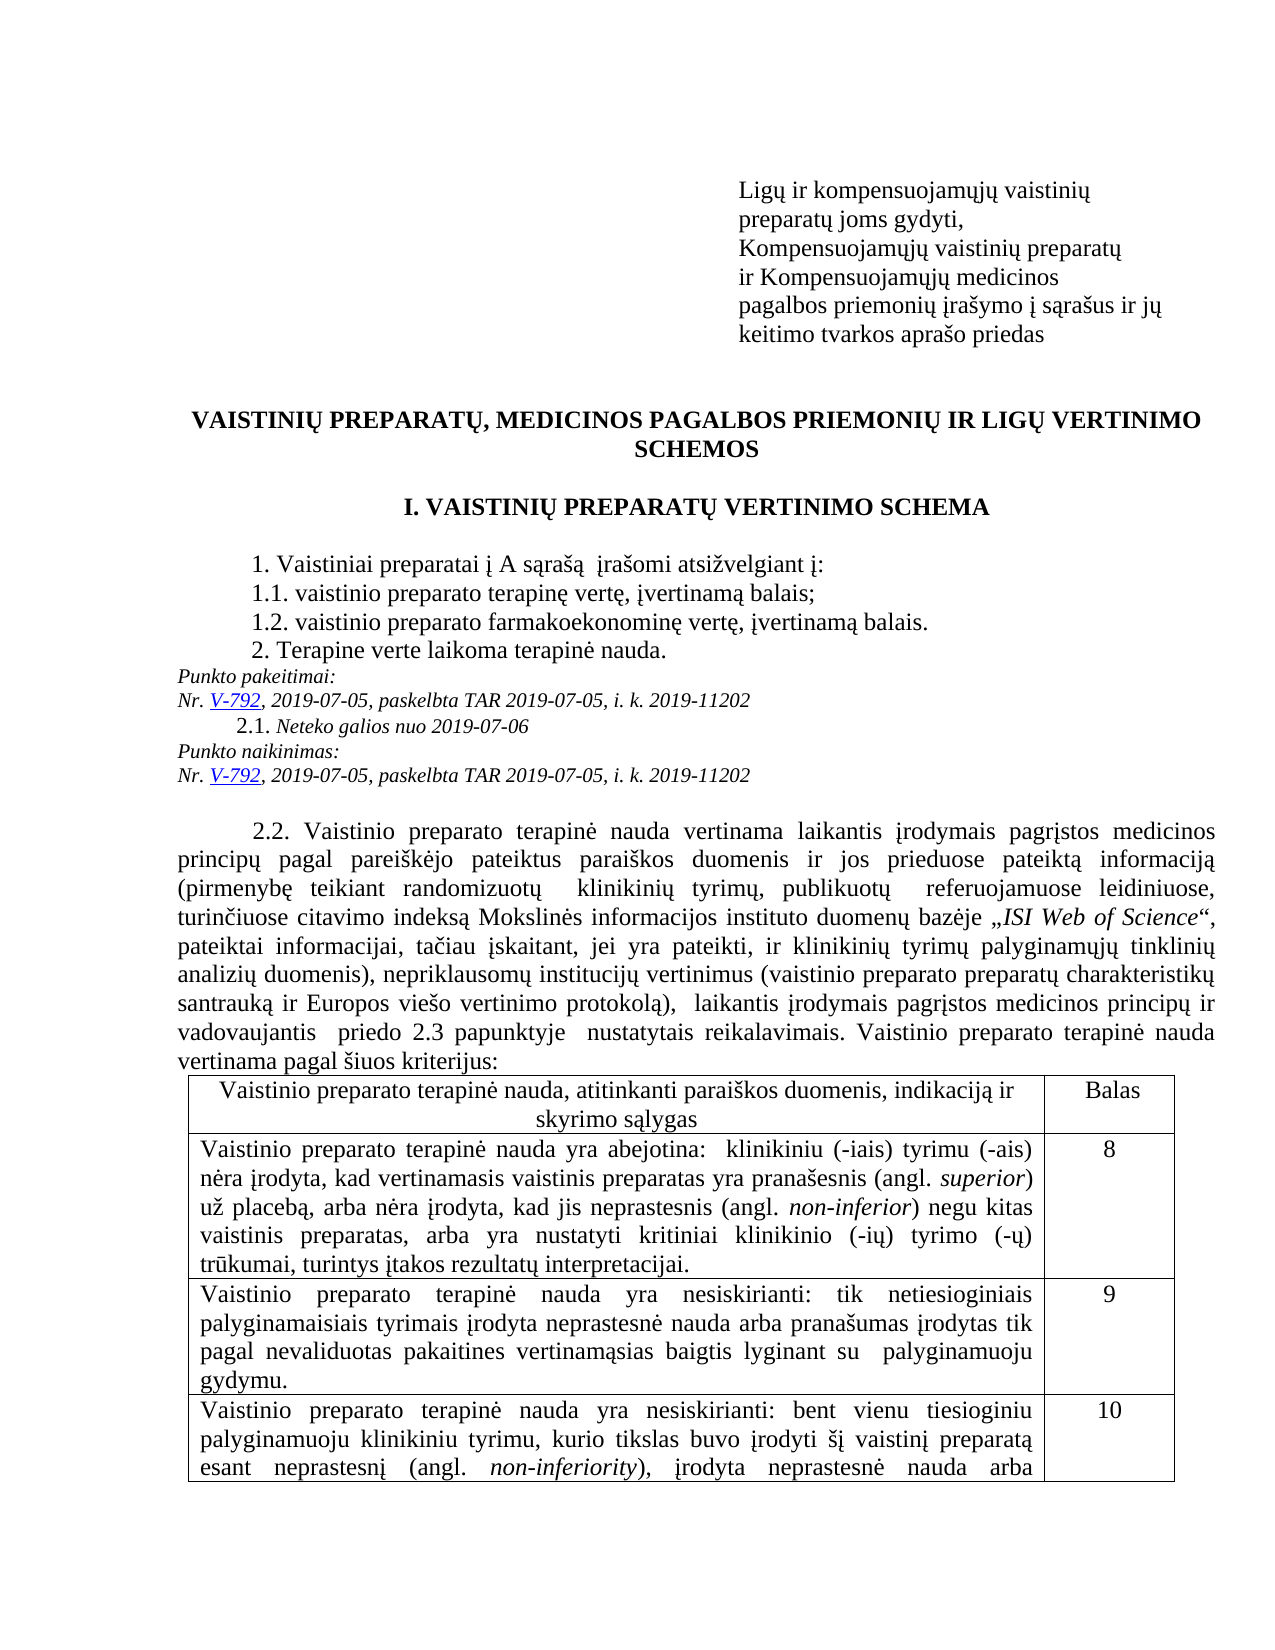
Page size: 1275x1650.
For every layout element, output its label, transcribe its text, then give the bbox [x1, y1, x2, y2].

text 2.2. Vaistinio preparato terapinė nauda vertinama laikantis įrodymais pagrįstos medicinos principų pagal pareiškėjo pateiktus paraiškos duomenis ir jos prieduose pateiktą informaciją (pirmenybę teikiant randomizuotų klinikinių tyrimų, publikuotų referuojamuose leidiniuose, turinčiuose citavimo indeksą Mokslinės informacijos instituto duomenų bazėje „ISI Web of Science“, pateiktai informacijai, tačiau įskaitant, jei yra pateikti, ir klinikinių tyrimų palyginamųjų tinklinių analizių duomenis), nepriklausomų institucijų vertinimus (vaistinio preparato preparatų charakteristikų santrauką ir Europos viešo vertinimo protokolą), laikantis įrodymais pagrįstos medicinos principų ir vadovaujantis priedo 2.3 papunktyje nustatytais reikalavimais. Vaistinio preparato terapinė nauda vertinama pagal šiuos kriterijus: [177, 816, 1216, 1074]
table_header Vaistinio preparato terapinė nauda, atitinkanti paraiškos duomenis, indikaciją ir skyrimo sąlygas [189, 1076, 1044, 1133]
text 1.1. vaistinio preparato terapinę vertę, įvertinamą balais; [177, 578, 1216, 607]
table_header Balas [1045, 1076, 1174, 1133]
text preparatų joms gydyti, [738, 204, 1216, 233]
table_cell Vaistinio preparato terapinė nauda yra nesiskirianti: bent vienu tiesioginiu palyginamuoju klinikiniu tyrimu, kurio tikslas buvo įrodyti šį vaistinį preparatą esant neprastesnį (angl. non-inferiority), įrodyta neprastesnė nauda arba [189, 1395, 1044, 1481]
text Kompensuojamųjų vaistinių preparatų [738, 233, 1216, 262]
text pagalbos priemonių įrašymo į sąrašus ir jų [738, 291, 1216, 319]
text VAISTINIŲ PREPARATŲ, MEDICINOS PAGALBOS PRIEMONIŲ IR LIGŲ VERTINIMO SCHEMOS [177, 406, 1216, 463]
text I. VAISTINIŲ PREPARATŲ VERTINIMO SCHEMA [177, 492, 1216, 521]
text 2.1. Neteko galios nuo 2019-07-06 [177, 712, 1216, 739]
text Punkto pakeitimai: [177, 664, 1216, 688]
text Ligų ir kompensuojamųjų vaistinių [738, 176, 1216, 204]
table_cell 10 [1045, 1395, 1174, 1481]
text 1.2. vaistinio preparato farmakoekonominę vertę, įvertinamą balais. [177, 607, 1216, 636]
table_cell 9 [1045, 1279, 1174, 1394]
text Nr. V-792, 2019-07-05, paskelbta TAR 2019-07-05, i. k. 2019-11202 [177, 688, 1216, 712]
text Punkto naikinimas: [177, 739, 1216, 763]
text ir Kompensuojamųjų medicinos [738, 262, 1216, 291]
text Nr. V-792, 2019-07-05, paskelbta TAR 2019-07-05, i. k. 2019-11202 [177, 763, 1216, 787]
table_cell 8 [1045, 1134, 1174, 1278]
text 2. Terapine verte laikoma terapinė nauda. [177, 636, 1216, 664]
text keitimo tvarkos aprašo priedas [738, 319, 1216, 348]
table_cell Vaistinio preparato terapinė nauda yra nesiskirianti: tik netiesioginiais palyginamaisiais tyrimais įrodyta neprastesnė nauda arba pranašumas įrodytas tik pagal nevaliduotas pakaitines vertinamąsias baigtis lyginant su palyginamuoju gydymu. [189, 1279, 1044, 1394]
text 1. Vaistiniai preparatai į A sąrašą įrašomi atsižvelgiant į: [177, 549, 1216, 578]
table_cell Vaistinio preparato terapinė nauda yra abejotina: klinikiniu (-iais) tyrimu (-ais) nėra įrodyta, kad vertinamasis vaistinis preparatas yra pranašesnis (angl. superior) už placebą, arba nėra įrodyta, kad jis neprastesnis (angl. non-inferior) negu kitas vaistinis preparatas, arba yra nustatyti kritiniai klinikinio (-ių) tyrimo (-ų) trūkumai, turintys įtakos rezultatų interpretacijai. [189, 1134, 1044, 1278]
